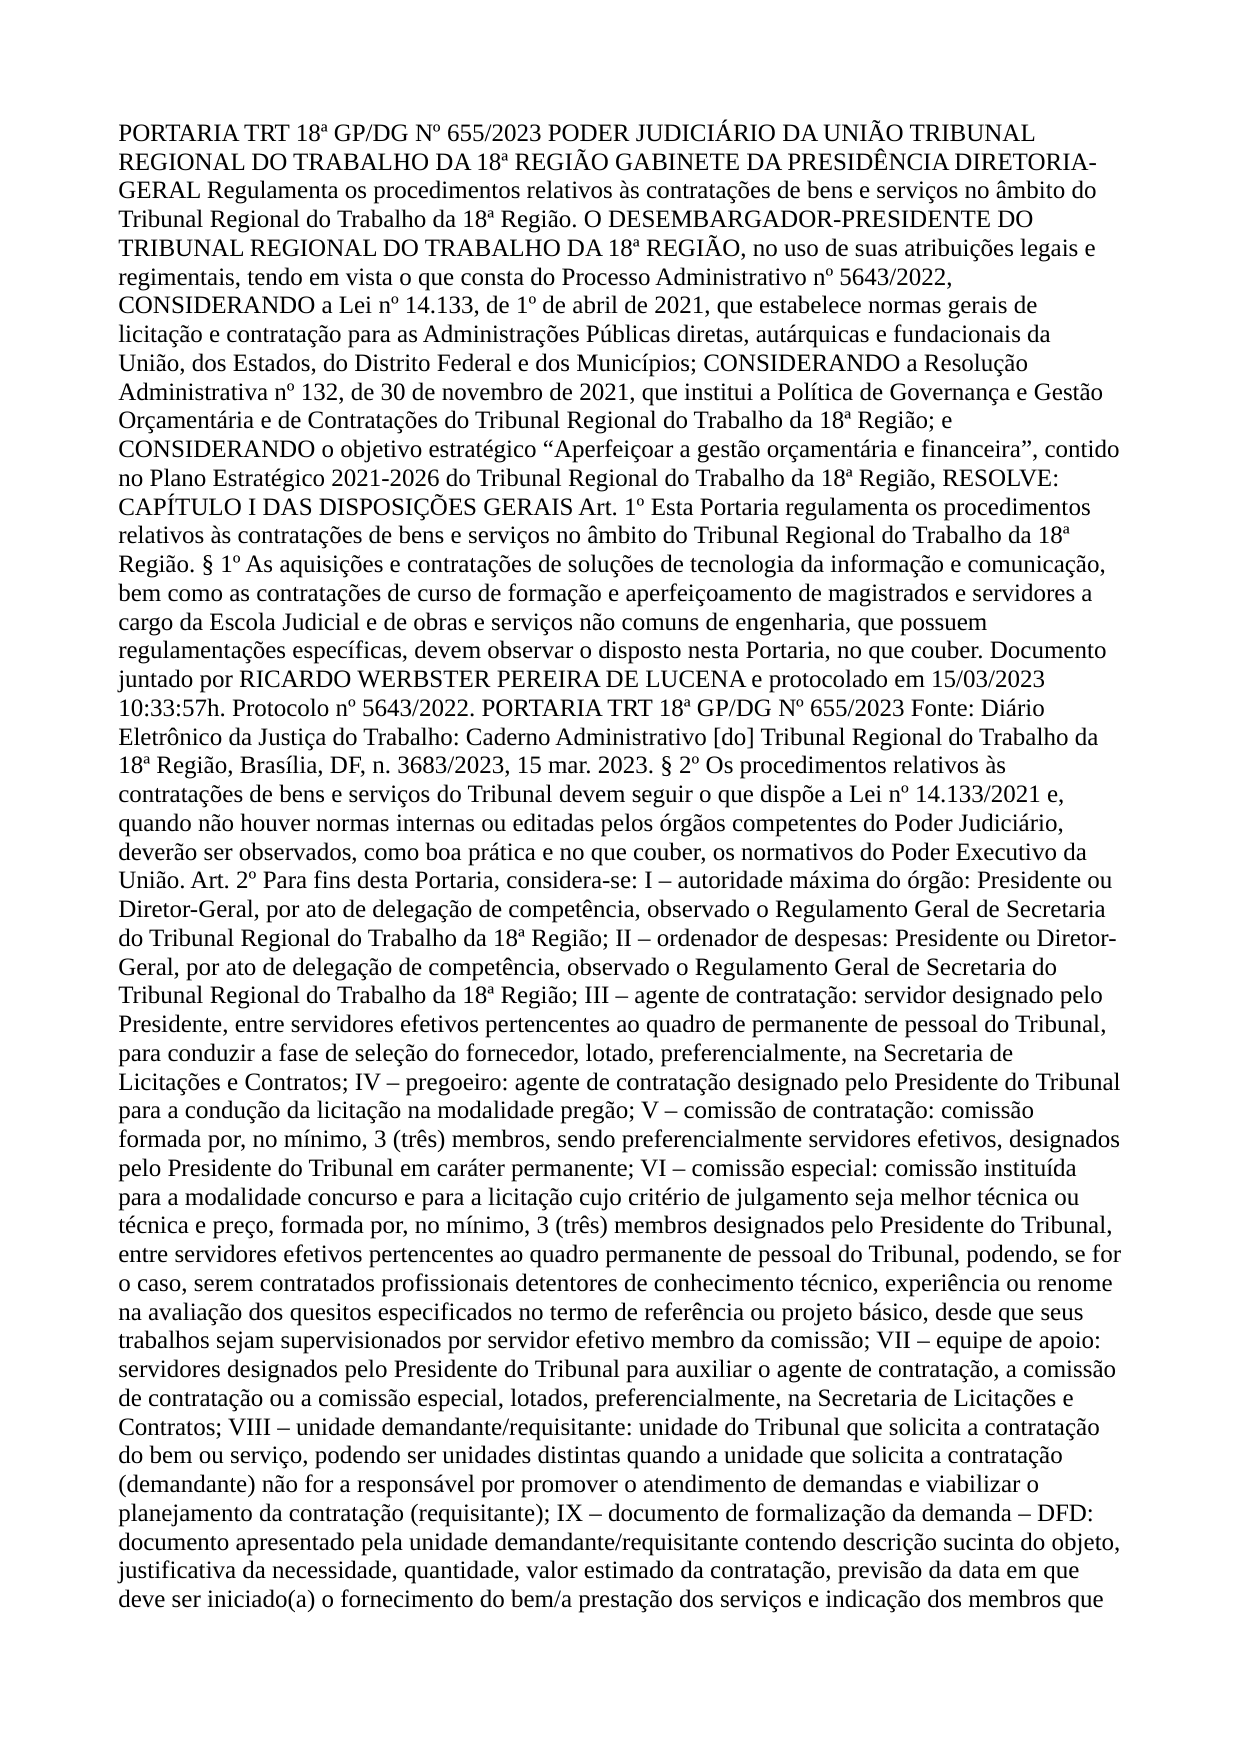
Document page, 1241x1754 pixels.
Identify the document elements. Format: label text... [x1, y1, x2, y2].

text PORTARIA TRT 18ª GP/DG Nº 655/2023 PODER JUDICIÁRIO DA UNIÃO TRIBUNAL REGIONAL DO TRABALHO DA 18ª REGIÃO GABINETE DA PRESIDÊNCIA DIRETORIA-GERAL Regulamenta os procedimentos relativos às contratações de bens e serviços no âmbito do Tribunal Regional do Trabalho da 18ª Região. O DESEMBARGADOR-PRESIDENTE DO TRIBUNAL REGIONAL DO TRABALHO DA 18ª REGIÃO, no uso de suas atribuições legais e regimentais, tendo em vista o que consta do Processo Administrativo nº 5643/2022, CONSIDERANDO a Lei nº 14.133, de 1º de abril de 2021, que estabelece normas gerais de licitação e contratação para as Administrações Públicas diretas, autárquicas e fundacionais da União, dos Estados, do Distrito Federal e dos Municípios; CONSIDERANDO a Resolução Administrativa nº 132, de 30 de novembro de 2021, que institui a Política de Governança e Gestão Orçamentária e de Contratações do Tribunal Regional do Trabalho da 18ª Região; e CONSIDERANDO o objetivo estratégico “Aperfeiçoar a gestão orçamentária e financeira”, contido no Plano Estratégico 2021-2026 do Tribunal Regional do Trabalho da 18ª Região, RESOLVE: CAPÍTULO I DAS DISPOSIÇÕES GERAIS Art. 1º Esta Portaria regulamenta os procedimentos relativos às contratações de bens e serviços no âmbito do Tribunal Regional do Trabalho da 18ª Região. § 1º As aquisições e contratações de soluções de tecnologia da informação e comunicação, bem como as contratações de curso de formação e aperfeiçoamento de magistrados e servidores a cargo da Escola Judicial e de obras e serviços não comuns de engenharia, que possuem regulamentações específicas, devem observar o disposto nesta Portaria, no que couber. Documento juntado por RICARDO WERBSTER PEREIRA DE LUCENA e protocolado em 15/03/2023 10:33:57h. Protocolo nº 5643/2022. PORTARIA TRT 18ª GP/DG Nº 655/2023 Fonte: Diário Eletrônico da Justiça do Trabalho: Caderno Administrativo [do] Tribunal Regional do Trabalho da 18ª Região, Brasília, DF, n. 3683/2023, 15 mar. 2023. § 2º Os procedimentos relativos às contratações de bens e serviços do Tribunal devem seguir o que dispõe a Lei nº 14.133/2021 e, quando não houver normas internas ou editadas pelos órgãos competentes do Poder Judiciário, deverão ser observados, como boa prática e no que couber, os normativos do Poder Executivo da União. Art. 2º Para fins desta Portaria, considera-se: I – autoridade máxima do órgão: Presidente ou Diretor-Geral, por ato de delegação de competência, observado o Regulamento Geral de Secretaria do Tribunal Regional do Trabalho da 18ª Região; II – ordenador de despesas: Presidente ou Diretor-Geral, por ato de delegação de competência, observado o Regulamento Geral de Secretaria do Tribunal Regional do Trabalho da 18ª Região; III – agente de contratação: servidor designado pelo Presidente, entre servidores efetivos pertencentes ao quadro de permanente de pessoal do Tribunal, para conduzir a fase de seleção do fornecedor, lotado, preferencialmente, na Secretaria de Licitações e Contratos; IV – pregoeiro: agente de contratação designado pelo Presidente do Tribunal para a condução da licitação na modalidade pregão; V – comissão de contratação: comissão formada por, no mínimo, 3 (três) membros, sendo preferencialmente servidores efetivos, designados pelo Presidente do Tribunal em caráter permanente; VI – comissão especial: comissão instituída para a modalidade concurso e para a licitação cujo critério de julgamento seja melhor técnica ou técnica e preço, formada por, no mínimo, 3 (três) membros designados pelo Presidente do Tribunal, entre servidores efetivos pertencentes ao quadro permanente de pessoal do Tribunal, podendo, se for o caso, serem contratados profissionais detentores de conhecimento técnico, experiência ou renome na avaliação dos quesitos especificados no termo de referência ou projeto básico, desde que seus trabalhos sejam supervisionados por servidor efetivo membro da comissão; VII – equipe de apoio: servidores designados pelo Presidente do Tribunal para auxiliar o agente de contratação, a comissão de contratação ou a comissão especial, lotados, preferencialmente, na Secretaria de Licitações e Contratos; VIII – unidade demandante/requisitante: unidade do Tribunal que solicita a contratação do bem ou serviço, podendo ser unidades distintas quando a unidade que solicita a contratação (demandante) não for a responsável por promover o atendimento de demandas e viabilizar o planejamento da contratação (requisitante); IX – documento de formalização da demanda – DFD: documento apresentado pela unidade demandante/requisitante contendo descrição sucinta do objeto, justificativa da necessidade, quantidade, valor estimado da contratação, previsão da data em que deve ser iniciado(a) o fornecimento do bem/a prestação dos serviços e indicação dos membros que [118, 118, 1122, 1613]
